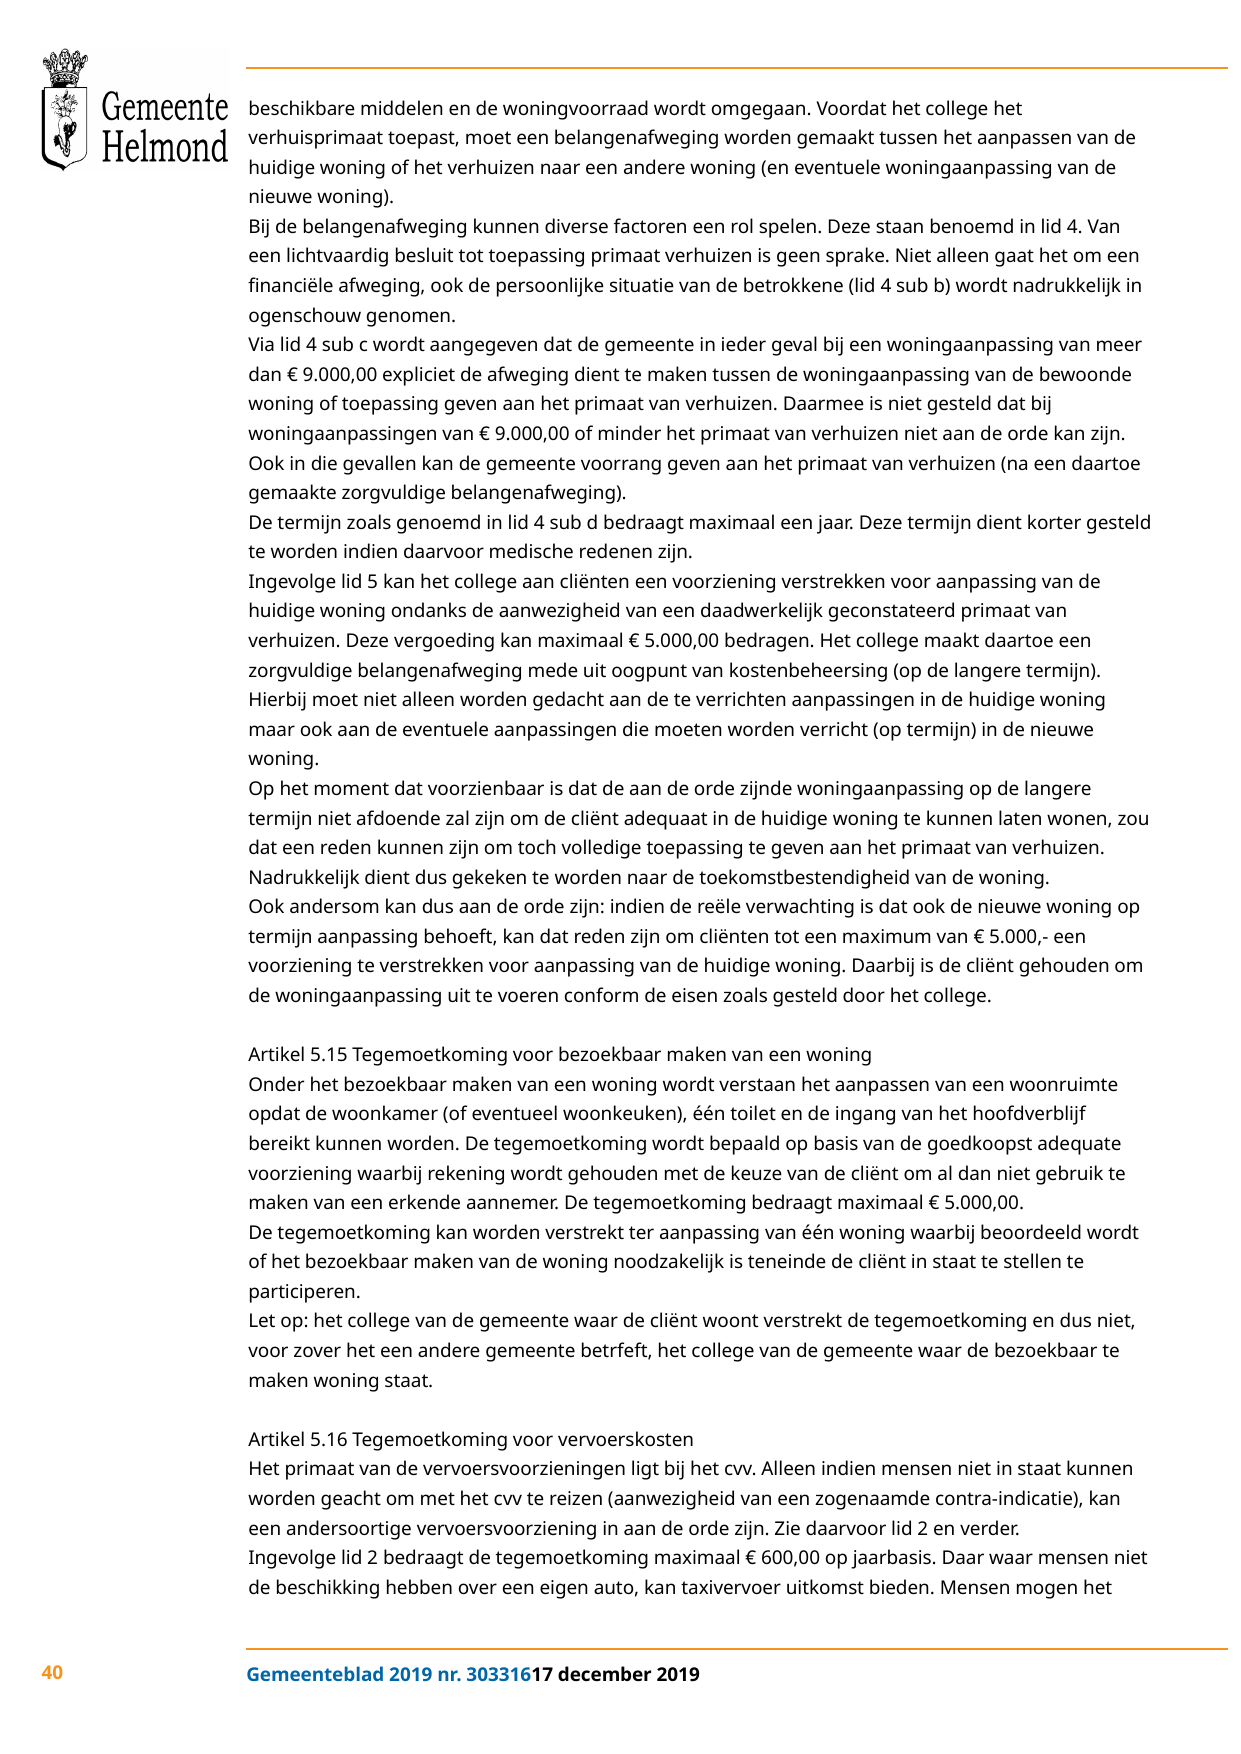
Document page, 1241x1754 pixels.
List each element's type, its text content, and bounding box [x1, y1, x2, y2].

text Hierbij moet niet alleen worden gedacht aan de te verrichten aanpassingen in de huidige woning maar ook aan de eventuele aanpassingen die moeten worden verricht (op termijn) in de nieuwe woning. [248, 686, 1152, 771]
text Bij de belangenafweging kunnen diverse factoren een rol spelen. Deze staan benoemd in lid 4. Van een lichtvaardig besluit tot toepassing primaat verhuizen is geen sprake. Niet alleen gaat het om een financiële afweging, ook de persoonlijke situatie van de betrokkene (lid 4 sub b) wordt nadrukkelijk in ogenschouw genomen. [248, 213, 1152, 328]
text Via lid 4 sub c wordt aangegeven dat de gemeente in ieder geval bij een woningaanpassing van meer dan € 9.000,00 expliciet de afweging dient te maken tussen de woningaanpassing van de bewoonde woning of toepassing geven aan het primaat van verhuizen. Daarmee is niet gesteld dat bij woningaanpassingen van € 9.000,00 of minder het primaat van verhuizen niet aan de orde kan zijn. [248, 331, 1152, 446]
text Onder het bezoekbaar maken van een woning wordt verstaan het aanpassen van een woonruimte opdat de woonkamer (of eventueel woonkeuken), één toilet en de ingang van het hoofdverblijf bereikt kunnen worden. De tegemoetkoming wordt bepaald op basis van de goedkoopst adequate voorziening waarbij rekening wordt gehouden met de keuze van de cliënt om al dan niet gebruik te maken van een erkende aannemer. De tegemoetkoming bedraagt maximaal € 5.000,00. [248, 1071, 1152, 1215]
picture [41, 47, 231, 172]
text Let op: het college van de gemeente waar de cliënt woont verstrekt de tegemoetkoming en dus niet, voor zover het een andere gemeente betrfeft, het college van de gemeente waar de bezoekbaar te maken woning staat. [248, 1308, 1152, 1393]
text Ingevolge lid 2 bedraagt de tegemoetkoming maximaal € 600,00 op jaarbasis. Daar waar mensen niet de beschikking hebben over een eigen auto, kan taxivervoer uitkomst bieden. Mensen mogen het [248, 1544, 1152, 1600]
text Artikel 5.15 Tegemoetkoming voor bezoekbaar maken van een woning [248, 1041, 1152, 1067]
text Ook andersom kan dus aan de orde zijn: indien de reële verwachting is dat ook de nieuwe woning op termijn aanpassing behoeft, kan dat reden zijn om cliënten tot een maximum van € 5.000,- een voorziening te verstrekken voor aanpassing van de huidige woning. Daarbij is de cliënt gehouden om de woningaanpassing uit te voeren conform de eisen zoals gesteld door het college. [248, 893, 1152, 1008]
text Op het moment dat voorzienbaar is dat de aan de orde zijnde woningaanpassing op de langere termijn niet afdoende zal zijn om de cliënt adequaat in de huidige woning te kunnen laten wonen, zou dat een reden kunnen zijn om toch volledige toepassing te geven aan het primaat van verhuizen. Nadrukkelijk dient dus gekeken te worden naar de toekomstbestendigheid van de woning. [248, 775, 1152, 890]
text De tegemoetkoming kan worden verstrekt ter aanpassing van één woning waarbij beoordeeld wordt of het bezoekbaar maken van de woning noodzakelijk is teneinde de cliënt in staat te stellen te participeren. [248, 1219, 1152, 1304]
text De termijn zoals genoemd in lid 4 sub d bedraagt maximaal een jaar. Deze termijn dient korter gesteld te worden indien daarvoor medische redenen zijn. [248, 509, 1152, 564]
text Artikel 5.16 Tegemoetkoming voor vervoerskosten [248, 1426, 1152, 1452]
text Ingevolge lid 5 kan het college aan cliënten een voorziening verstrekken voor aanpassing van de huidige woning ondanks de aanwezigheid van een daadwerkelijk geconstateerd primaat van verhuizen. Deze vergoeding kan maximaal € 5.000,00 bedragen. Het college maakt daartoe een zorgvuldige belangenafweging mede uit oogpunt van kostenbeheersing (op de langere termijn). [248, 568, 1152, 683]
text Ook in die gevallen kan de gemeente voorrang geven aan het primaat van verhuizen (na een daartoe gemaakte zorgvuldige belangenafweging). [248, 450, 1152, 505]
text beschikbare middelen en de woningvoorraad wordt omgegaan. Voordat het college het verhuisprimaat toepast, moet een belangenafweging worden gemaakt tussen het aanpassen van de huidige woning of het verhuizen naar een andere woning (en eventuele woningaanpassing van de nieuwe woning). [248, 95, 1152, 209]
text Het primaat van de vervoersvoorzieningen ligt bij het cvv. Alleen indien mensen niet in staat kunnen worden geacht om met het cvv te reizen (aanwezigheid van een zogenaamde contra-indicatie), kan een andersoortige vervoersvoorziening in aan de orde zijn. Zie daarvoor lid 2 en verder. [248, 1456, 1152, 1541]
